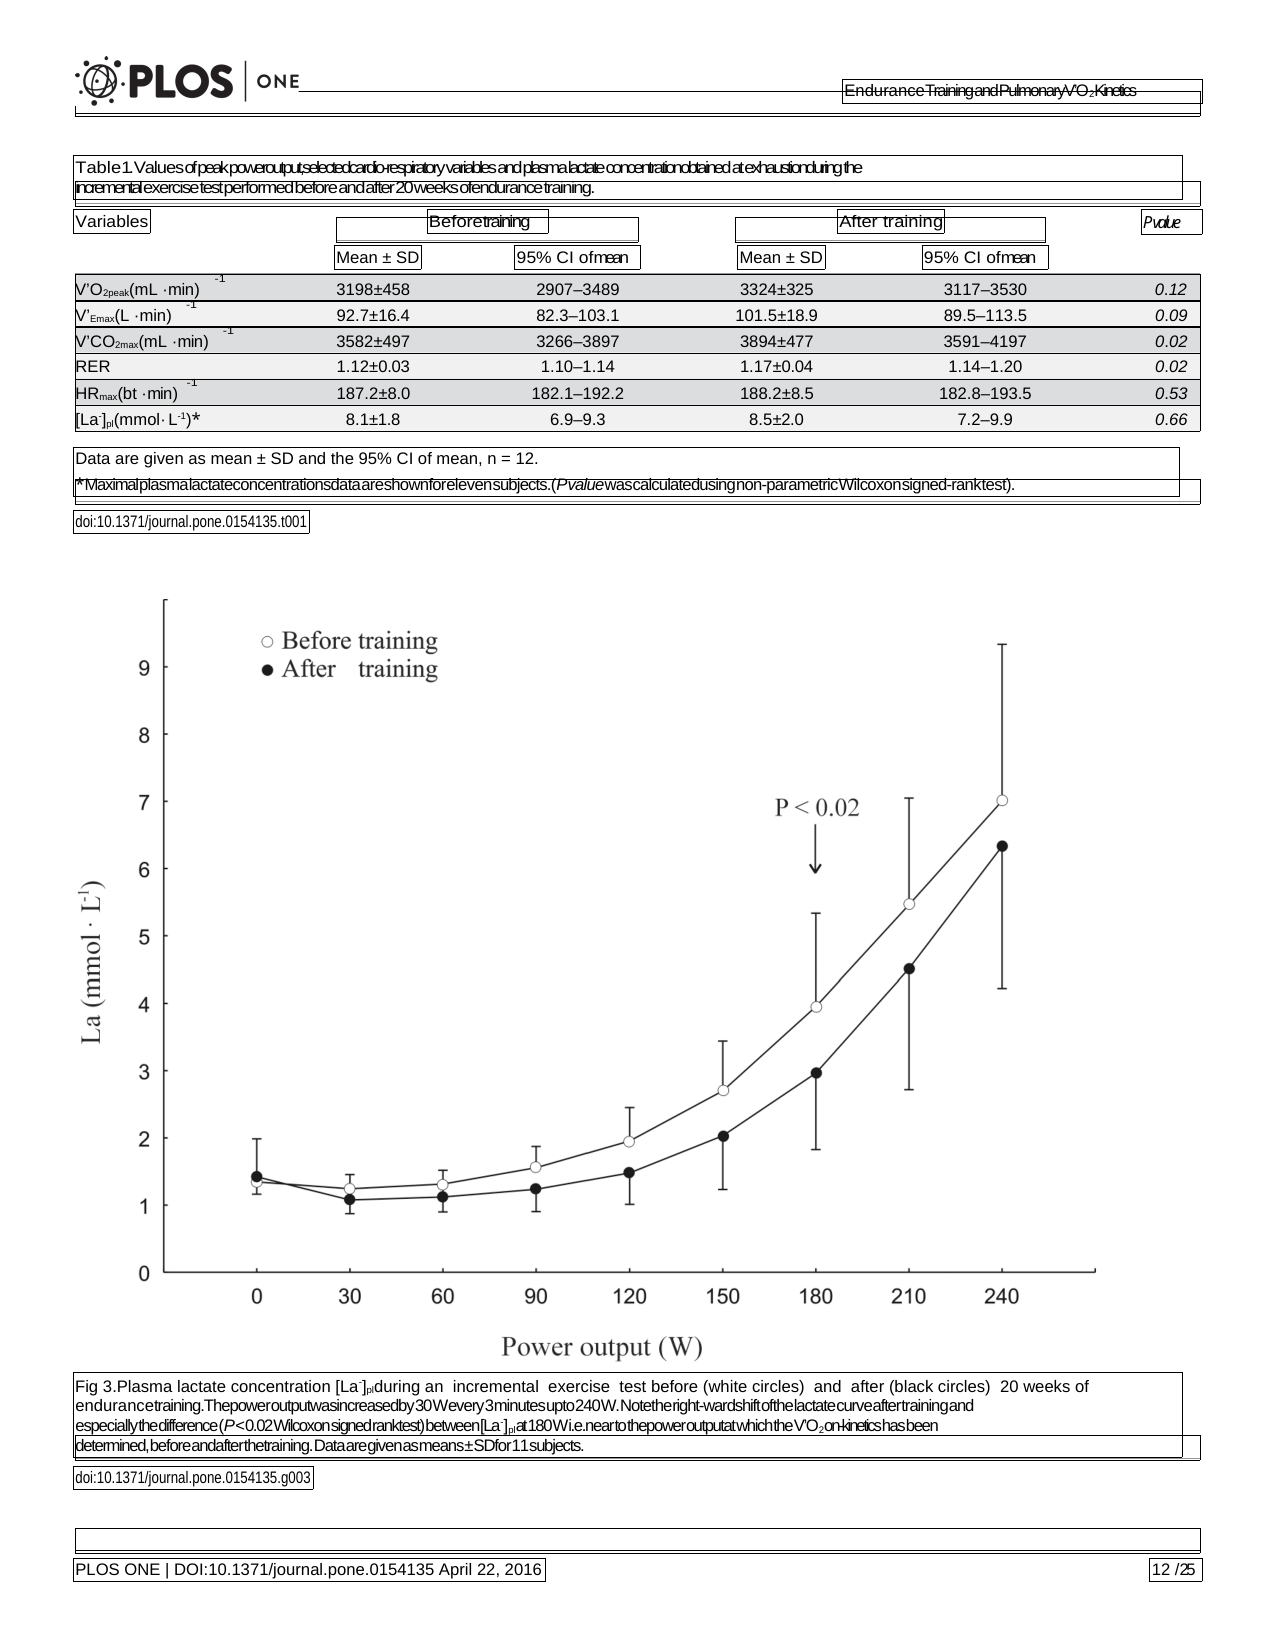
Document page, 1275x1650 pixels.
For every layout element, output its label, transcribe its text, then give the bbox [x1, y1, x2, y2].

text After training [839, 218, 944, 231]
picture [77, 599, 1097, 1362]
text Mean ± SD [739, 247, 824, 267]
text *Maximalplasmalactateconcentrationsdataareshownforelevensubjects.(Pvaluewascalculatedusingnon-parametricWilcoxonsigned-ranktest). [76, 480, 1179, 496]
text doi:10.1371/journal.pone.0154135.g003 [75, 1468, 313, 1487]
text -1 [223, 329, 1200, 336]
text Beforetraining [429, 218, 548, 231]
text EnduranceTrainingandPulmonaryV’O2Kinetics [844, 81, 1202, 100]
text [La-]pl(mmol· L-1)* 8.1±1.8 6.9–9.3 8.5±2.0 7.2–9.9 0.66 [76, 408, 1200, 431]
text [429, 212, 548, 217]
text [839, 212, 944, 217]
text Pvalue [1143, 211, 1202, 233]
text 95% CI ofmean [516, 247, 640, 267]
text Table1.Valuesofpeakpoweroutput,selectedcardio-respiratoryvariablesandplasmalactateconcentrationobtainedatexhaustionduringthe [75, 158, 1181, 181]
text Fig 3.Plasma lactate concentration [La-]plduring an incremental exercise test before (white circles) and after (black circles) 20 weeks of endurancetraining.Thepoweroutputwasincreasedby30Wevery3minutesupto240W.Notetheright-wardshiftofthelactatecurveaftertrainingand especiallythedifference(P<0.02Wilcoxonsignedranktest)between[La-]plat180Wi.e.neartothepoweroutputatwhichtheV’O2on-kineticshasbeen [75, 1377, 1180, 1435]
text Data are given as mean ± SD and the 95% CI of mean, n = 12. [75, 449, 1179, 468]
text 95% CI ofmean [924, 247, 1048, 267]
picture [75, 56, 299, 106]
text -1 [186, 303, 1200, 310]
text PLOS ONE | DOI:10.1371/journal.pone.0154135 April 22, 2016 [75, 1559, 545, 1579]
text [75, 473, 1179, 479]
text V’O2peak(mL ·min) 3198±458 2907–3489 3324±325 3117–3530 0.12 [76, 284, 1200, 298]
text V’Emax(L ·min) 92.7±16.4 82.3–103.1 101.5±18.9 89.5–113.5 0.09 [76, 310, 1200, 324]
text 12 /25 [1152, 1559, 1202, 1579]
text RER 1.12±0.03 1.10–1.14 1.17±0.04 1.14–1.20 0.02 [76, 357, 1200, 376]
text determined,beforeandafterthetraining.Dataaregivenasmeans±SDfor11subjects. [76, 1436, 1180, 1455]
text incrementalexercisetestperformedbeforeandafter20weeksofendurancetraining. [76, 182, 1181, 197]
text -1 [186, 381, 1200, 388]
text HRmax(bt ·min) 187.2±8.0 182.1–192.2 188.2±8.5 182.8–193.5 0.53 [76, 388, 1200, 402]
text -1 [214, 277, 1200, 284]
text Variables [75, 212, 150, 231]
text doi:10.1371/journal.pone.0154135.t001 [75, 512, 309, 531]
text V’CO2max(mL ·min) 3582±497 3266–3897 3894±477 3591–4197 0.02 [76, 336, 1200, 350]
text Mean ± SD [336, 247, 421, 267]
